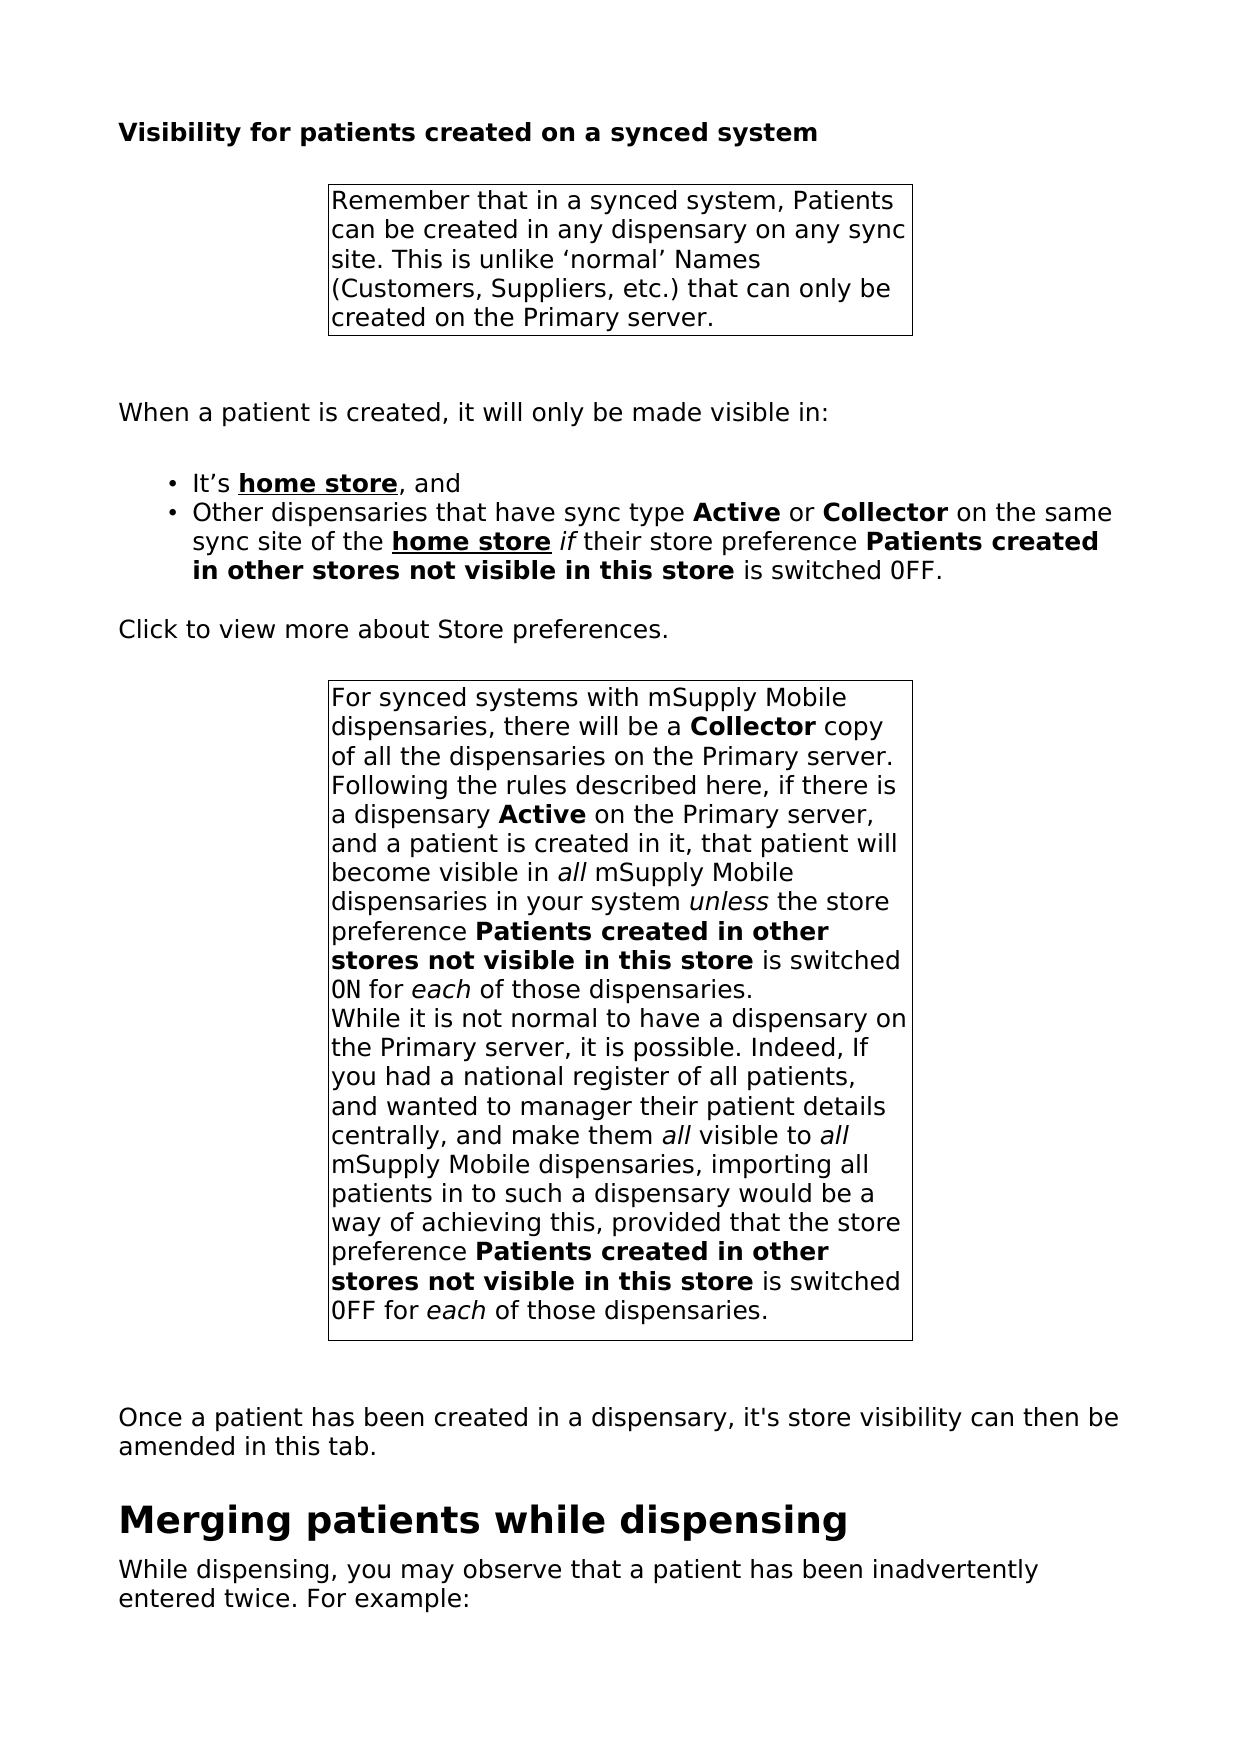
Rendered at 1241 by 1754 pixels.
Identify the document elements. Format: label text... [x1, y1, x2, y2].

text When a patient is created, it will only be made visible in: [118, 398, 1122, 427]
text Once a patient has been created in a dispensary, it's store visibility can then be amended in this tab. [118, 1403, 1122, 1461]
text While dispensing, you may observe that a patient has been inadvertently entered twice. For example: [118, 1555, 1122, 1613]
subtitle Merging patients while dispensing [118, 1499, 1122, 1542]
subtitle Visibility for patients created on a synced system [118, 118, 1122, 147]
table_header For synced systems with mSupply Mobile dispensaries, there will be a Collector copy of all the dispensaries on the Primary server. Following the rules described here, if there is a dispensary Active on the Primary server, and a patient is created in it, that patient will become visible in all mSupply Mobile dispensaries in your system unless the store preference Patients created in other stores not visible in this store is switched ON for each of those dispensaries. While it is not normal to have a dispensary on the Primary server, it is possible. Indeed, If you had a national register of all patients, and wanted to manager their patient details centrally, and make them all visible to all mSupply Mobile dispensaries, importing all patients in to such a dispensary would be a way of achieving this, provided that the store preference Patients created in other stores not visible in this store is switched OFF for each of those dispensaries. [329, 681, 912, 1340]
list It’s home store, and [177, 469, 1122, 498]
table_header Remember that in a synced system, Patients can be created in any dispensary on any sync site. This is unlike ‘normal’ Names (Customers, Suppliers, etc.) that can only be created on the Primary server. [329, 185, 912, 335]
text Click to view more about Store preferences. [118, 615, 1122, 644]
list Other dispensaries that have sync type Active or Collector on the same sync site of the home store if their store preference Patients created in other stores not visible in this store is switched OFF. [177, 498, 1122, 586]
